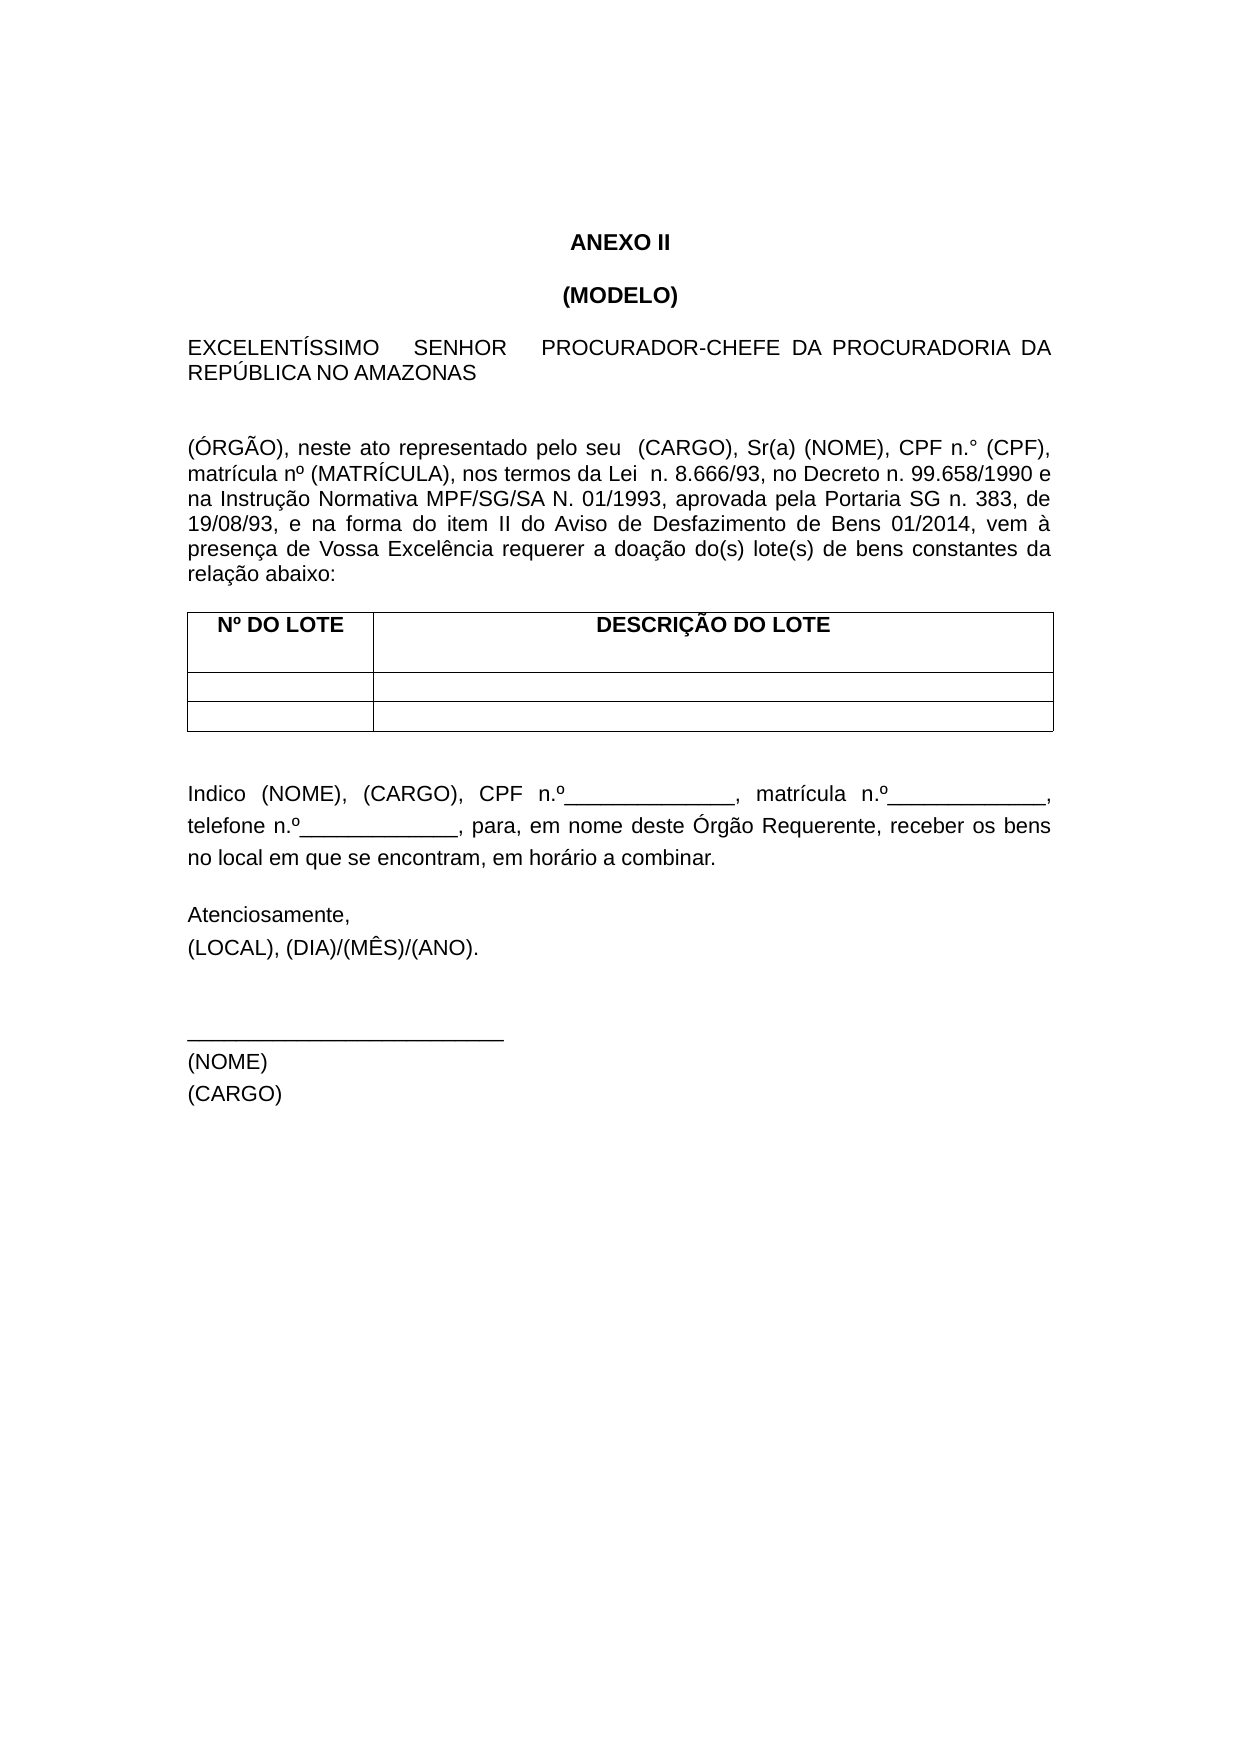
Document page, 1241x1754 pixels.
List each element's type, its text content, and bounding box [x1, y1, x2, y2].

text Atenciosamente, [187, 902, 1053, 934]
text (ÓRGÃO), neste ato representado pelo seu (CARGO), Sr(a) (NOME), CPF n.° (CPF), matrícula nº (MATRÍCULA), nos termos da Lei n. 8.666/93, no Decreto n. 99.658/1990 e na Instrução Normativa MPF/SG/SA N. 01/1993, aprovada pela Portaria SG n. 383, de 19/08/93, e na forma do item II do Aviso de Desfazimento de Bens 01/2014, vem à presença de Vossa Excelência requerer a doação do(s) lote(s) de bens constantes da relação abaixo: [187, 435, 1053, 587]
table_cell [188, 726, 373, 731]
text ANEXO II [187, 229, 1053, 255]
text __________________________ [187, 1017, 1053, 1049]
text Indico (NOME), (CARGO), CPF n.º______________, matrícula n.º_____________, telefone n.º_____________, para, em nome deste Órgão Requerente, receber os bens no local em que se encontram, em horário a combinar. [187, 781, 1053, 877]
table_header DESCRIÇÃO DO LOTE [374, 637, 1053, 672]
text (MODELO) [187, 282, 1053, 308]
table_header Nº DO LOTE [188, 637, 373, 672]
table_cell [374, 697, 1053, 701]
text (CARGO) [187, 1081, 1053, 1113]
text (LOCAL), (DIA)/(MÊS)/(ANO). [187, 934, 1053, 966]
table_cell [374, 726, 1053, 731]
text EXCELENTÍSSIMO SENHOR PROCURADOR-CHEFE DA PROCURADORIA DA REPÚBLICA NO AMAZONAS [187, 334, 1053, 385]
table_cell [188, 697, 373, 701]
text (NOME) [187, 1049, 1053, 1081]
